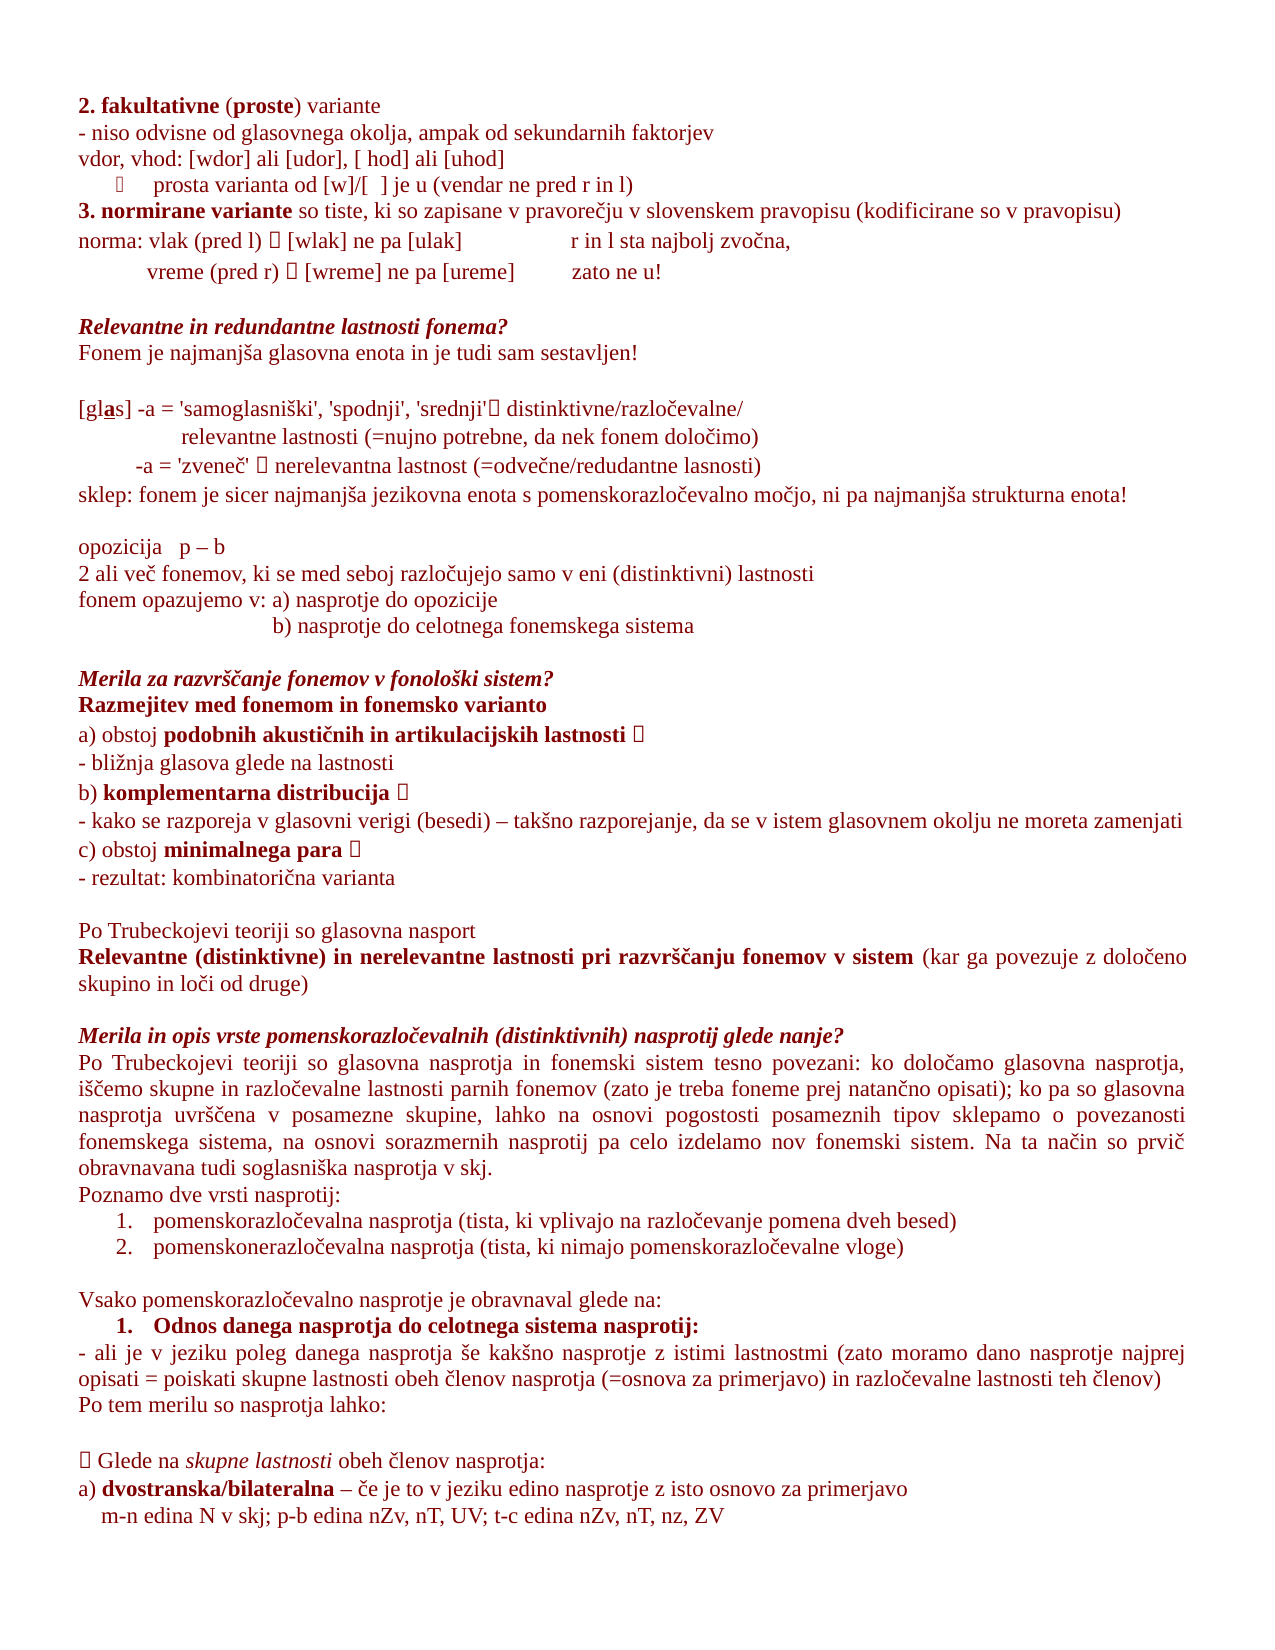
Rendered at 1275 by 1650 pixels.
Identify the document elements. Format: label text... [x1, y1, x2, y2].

text b) komplementarna distribucija  [78, 776, 1187, 807]
text 3. normirane variante so tiste, ki so zapisane v pravorečju v slovenskem pravopisu (kodificirane so v pravopisu) [78, 198, 1187, 224]
text Razmejitev med fonemom in fonemsko varianto [78, 692, 1187, 718]
text a) dvostranska/bilateralna – če je to v jeziku edino nasprotje z isto osnovo za primerjavo [78, 1475, 1187, 1502]
text  Glede na skupne lastnosti obeh členov nasprotja: [78, 1444, 1187, 1475]
text relevantne lastnosti (=nujno potrebne, da nek fonem določimo) [78, 423, 1187, 449]
list pomenskonerazločevalna nasprotja (tista, ki nimajo pomenskorazločevalne vloge) [116, 1233, 1187, 1260]
text c) obstoj minimalnega para  [78, 833, 1187, 864]
text Poznamo dve vrsti nasprotij: [78, 1181, 1187, 1207]
text Po Trubeckojevi teoriji so glasovna nasprotja in fonemski sistem tesno povezani: ko določamo glasovna nasprotja, iščemo skupne in razločevalne lastnosti parnih fonemov (zato je treba foneme prej natančno opisati); ko pa so glasovna nasprotja uvrščena v posamezne skupine, lahko na osnovi pogostosti posameznih tipov sklepamo o povezanosti fonemskega sistema, na osnovi sorazmernih nasprotij pa celo izdelamo nov fonemski sistem. Na ta način so prvič obravnavana tudi soglasniška nasprotja v skj. [78, 1049, 1187, 1181]
text - bližnja glasova glede na lastnosti [78, 749, 1187, 776]
text 2. fakultativne (proste) variante [78, 92, 1187, 118]
text sklep: fonem je sicer najmanjša jezikovna enota s pomenskorazločevalno močjo, ni pa najmanjša strukturna enota! [78, 481, 1187, 507]
text [glas] -a = 'samoglasniški', 'spodnji', 'srednji' distinktivne/razločevalne/ [78, 392, 1187, 423]
text - ali je v jeziku poleg danega nasprotja še kakšno nasprotje z istimi lastnostmi (zato moramo dano nasprotje najprej opisati = poiskati skupne lastnosti obeh členov nasprotja (=osnova za primerjavo) in razločevalne lastnosti teh členov) [78, 1339, 1187, 1391]
text Merila in opis vrste pomenskorazločevalnih (distinktivnih) nasprotij glede nanje? [78, 1022, 1187, 1049]
list Odnos danega nasprotja do celotnega sistema nasprotij: [116, 1312, 1187, 1339]
list prosta varianta od [w]/[ ] je u (vendar ne pred r in l) [116, 171, 1187, 198]
list pomenskorazločevalna nasprotja (tista, ki vplivajo na razločevanje pomena dveh besed) [116, 1207, 1187, 1233]
text Po tem merilu so nasprotja lahko: [78, 1391, 1187, 1418]
text Vsako pomenskorazločevalno nasprotje je obravnaval glede na: [78, 1286, 1187, 1312]
text opozicija p – b [78, 533, 1187, 560]
text a) obstoj podobnih akustičnih in artikulacijskih lastnosti  [78, 718, 1187, 749]
text - rezultat: kombinatorična varianta [78, 864, 1187, 891]
text Relevantne in redundantne lastnosti fonema? [78, 313, 1187, 339]
text Fonem je najmanjša glasovna enota in je tudi sam sestavljen! [78, 339, 1187, 366]
text Po Trubeckojevi teoriji so glasovna nasport [78, 917, 1187, 943]
text vreme (pred r)  [wreme] ne pa [ureme] zato ne u! [78, 255, 1187, 286]
text -a = 'zveneč'  nerelevantna lastnost (=odvečne/redudantne lasnosti) [78, 449, 1187, 481]
text b) nasprotje do celotnega fonemskega sistema [78, 612, 1187, 639]
text norma: vlak (pred l)  [wlak] ne pa [ulak] r in l sta najbolj zvočna, [78, 224, 1187, 255]
text fonem opazujemo v: a) nasprotje do opozicije [78, 586, 1187, 612]
text - niso odvisne od glasovnega okolja, ampak od sekundarnih faktorjev [78, 118, 1187, 145]
text Merila za razvrščanje fonemov v fonološki sistem? [78, 665, 1187, 692]
text 2 ali več fonemov, ki se med seboj razločujejo samo v eni (distinktivni) lastnosti [78, 560, 1187, 586]
text m-n edina N v skj; p-b edina nZv, nT, UV; t-c edina nZv, nT, nz, ZV [78, 1502, 1187, 1528]
text - kako se razporeja v glasovni verigi (besedi) – takšno razporejanje, da se v istem glasovnem okolju ne moreta zamenjati [78, 807, 1187, 833]
text Relevantne (distinktivne) in nerelevantne lastnosti pri razvrščanju fonemov v sistem (kar ga povezuje z določeno skupino in loči od druge) [78, 943, 1187, 996]
text vdor, vhod: [wdor] ali [udor], [ hod] ali [uhod] [78, 145, 1187, 171]
